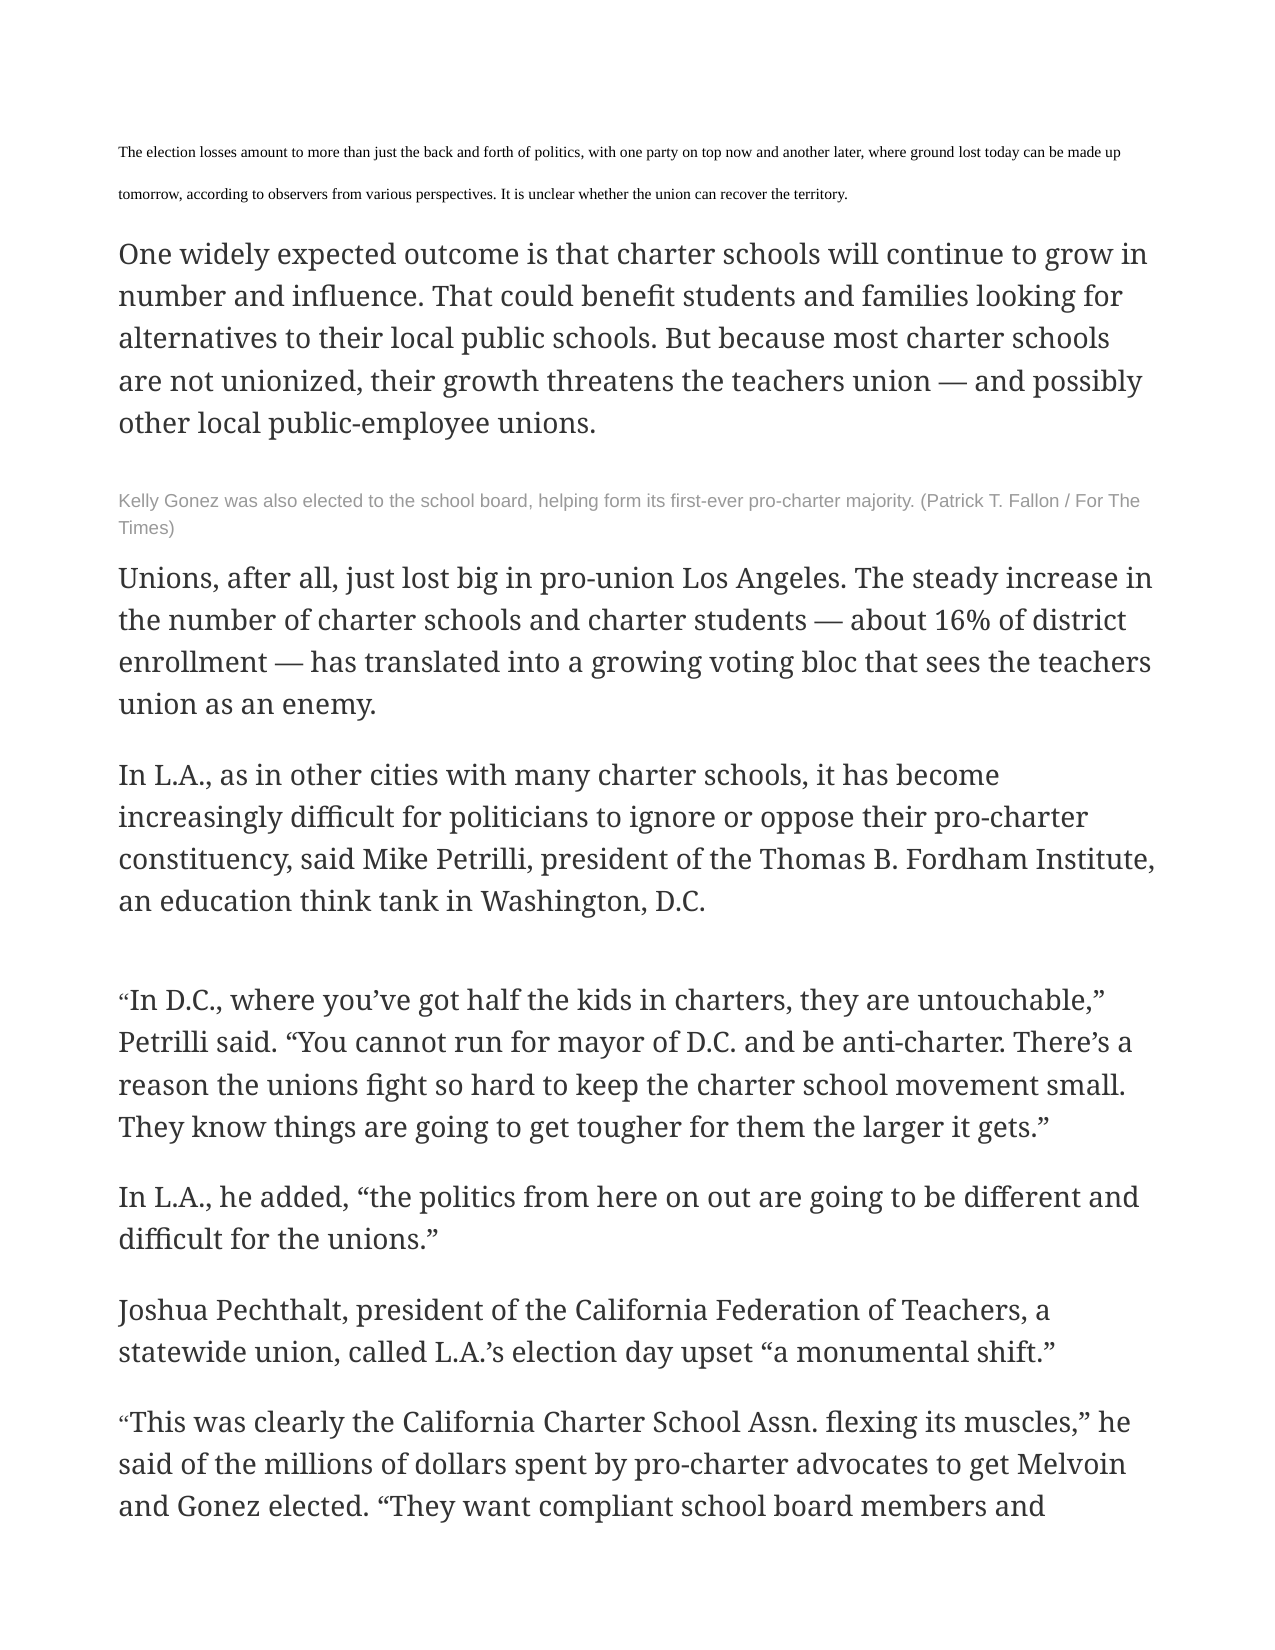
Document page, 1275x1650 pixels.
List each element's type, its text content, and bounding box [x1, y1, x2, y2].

text “This was clearly the California Charter School Assn. flexing its muscles,” he said of the millions of dollars spent by pro-charter advocates to get Melvoin and Gonez elected. “They want compliant school board members and [118, 1398, 1157, 1525]
text The election losses amount to more than just the back and forth of politics, with one party on top now and another later, where ground lost today can be made up tomorrow, according to observers from various perspectives. It is unclear whether the union can recover the territory. [118, 118, 1157, 202]
text In L.A., he added, “the politics from here on out are going to be different and difficult for the unions.” [118, 1173, 1157, 1258]
text In L.A., as in other cities with many charter schools, it has become increasingly difficult for politicians to ignore or oppose their pro-charter constituency, said Mike Petrilli, president of the Thomas B. Fordham Institute, an education think tank in Washington, D.C. [118, 751, 1157, 920]
text Unions, after all, just lost big in pro-union Los Angeles. The steady increase in the number of charter schools and charter students — about 16% of district enrollment — has translated into a growing voting bloc that sees the teachers union as an enemy. [118, 554, 1157, 723]
text Kelly Gonez was also elected to the school board, helping form its first-ever pro-charter majority. (Patrick T. Fallon / For The Times) [118, 485, 1157, 538]
text Joshua Pechthalt, president of the California Federation of Teachers, a statewide union, called L.A.’s election day upset “a monumental shift.” [118, 1286, 1157, 1370]
text “In D.C., where you’ve got half the kids in charters, they are untouchable,” Petrilli said. “You cannot run for mayor of D.C. and be anti-charter. There’s a reason the unions fight so hard to keep the charter school movement small. They know things are going to get tougher for them the larger it gets.” [118, 977, 1157, 1145]
text One widely expected outcome is that charter schools will continue to grow in number and influence. That could benefit students and families looking for alternatives to their local public schools. But because most charter schools are not unionized, their growth threatens the teachers union — and possibly other local public-employee unions. [118, 231, 1157, 442]
